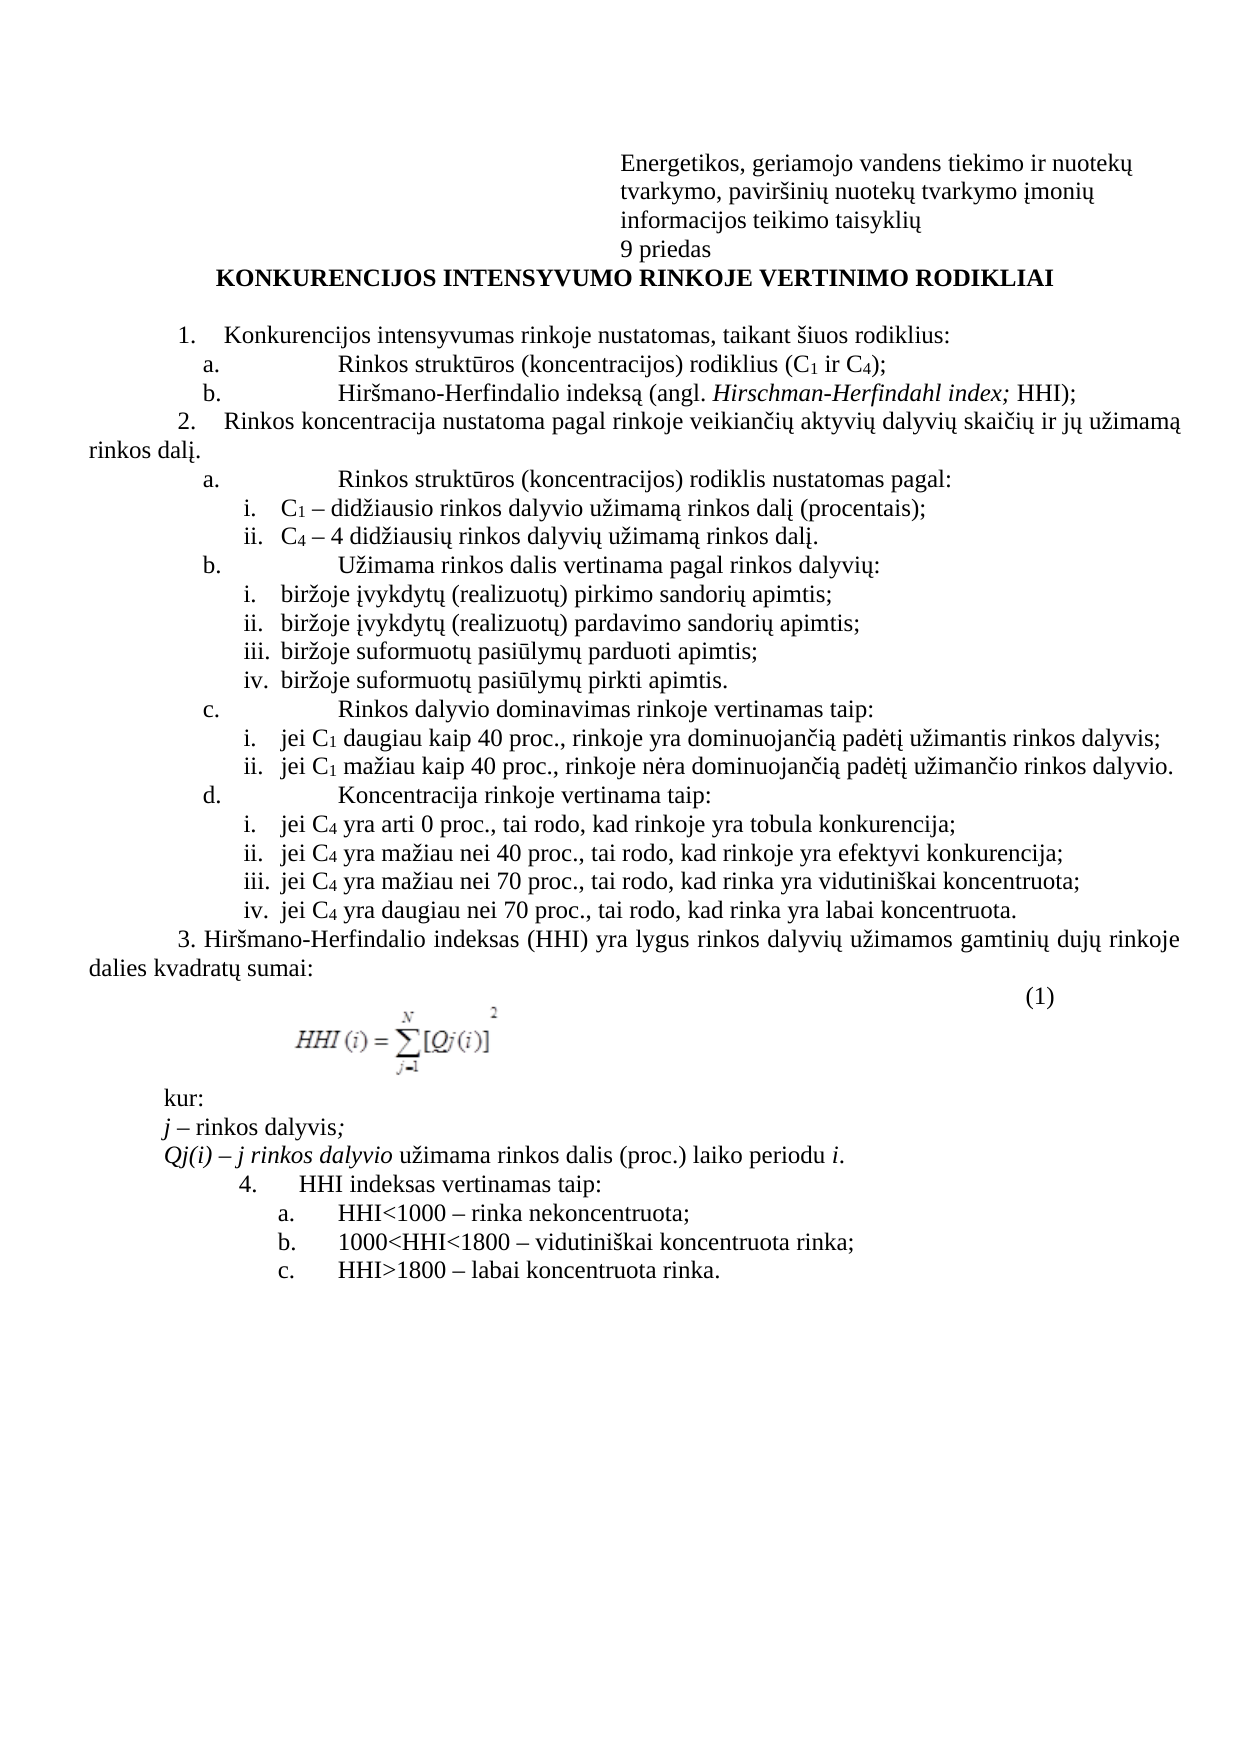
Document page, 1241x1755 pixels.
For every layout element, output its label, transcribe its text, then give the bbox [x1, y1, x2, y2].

text b. 1000<HHI<1800 – vidutiniškai koncentruota rinka; [203, 1227, 1181, 1255]
text i. biržoje įvykdytų (realizuotų) pirkimo sandorių apimtis; [243, 579, 1181, 608]
text d. Koncentracija rinkoje vertinama taip: [203, 780, 1181, 809]
text i. jei C4 yra arti 0 proc., tai rodo, kad rinkoje yra tobula konkurencija; [243, 809, 1181, 838]
text c. HHI>1800 – labai koncentruota rinka. [203, 1255, 1181, 1284]
text b. Hiršmano-Herfindalio indeksą (angl. Hirschman-Herfindahl index; HHI); [203, 378, 1181, 406]
text 4. HHI indeksas vertinamas taip: [164, 1169, 1181, 1198]
text iv. biržoje suformuotų pasiūlymų pirkti apimtis. [243, 665, 1181, 694]
text kur: [89, 1083, 1181, 1112]
text KONKURENCIJOS INTENSYVUMO RINKOJE VERTINIMO RODIKLIAI [89, 263, 1181, 291]
text a. Rinkos struktūros (koncentracijos) rodiklis nustatomas pagal: [203, 464, 1181, 493]
text i. C1 – didžiausio rinkos dalyvio užimamą rinkos dalį (procentais); [243, 493, 1181, 521]
text 2. Rinkos koncentracija nustatoma pagal rinkoje veikiančių aktyvių dalyvių skaičių ir jų užimamą rinkos dalį. [89, 406, 1181, 464]
text informacijos teikimo taisyklių [620, 205, 1181, 234]
text j – rinkos dalyvis; [89, 1112, 1181, 1140]
text 1. Konkurencijos intensyvumas rinkoje nustatomas, taikant šiuos rodiklius: [89, 320, 1181, 349]
text ii. biržoje įvykdytų (realizuotų) pardavimo sandorių apimtis; [243, 608, 1181, 636]
text ii. jei C1 mažiau kaip 40 proc., rinkoje nėra dominuojančią padėtį užimančio rinkos dalyvio. [243, 751, 1181, 780]
text Qj(i) – j rinkos dalyvio užimama rinkos dalis (proc.) laiko periodu i. [89, 1140, 1181, 1169]
text c. Rinkos dalyvio dominavimas rinkoje vertinamas taip: [203, 694, 1181, 723]
text Energetikos, geriamojo vandens tiekimo ir nuotekų [620, 148, 1181, 176]
text a. HHI<1000 – rinka nekoncentruota; [203, 1198, 1181, 1227]
text 9 priedas [620, 234, 1181, 263]
text ii. C4 – 4 didžiausių rinkos dalyvių užimamą rinkos dalį. [243, 521, 1181, 550]
text tvarkymo, paviršinių nuotekų tvarkymo įmonių [620, 176, 1181, 205]
text iii. jei C4 yra mažiau nei 70 proc., tai rodo, kad rinka yra vidutiniškai koncentruota; [243, 866, 1181, 895]
text iii. biržoje suformuotų pasiūlymų parduoti apimtis; [243, 636, 1181, 665]
text 3. Hiršmano-Herfindalio indeksas (HHI) yra lygus rinkos dalyvių užimamos gamtinių dujų rinkoje dalies kvadratų sumai: [89, 924, 1181, 981]
text a. Rinkos struktūros (koncentracijos) rodiklius (C1 ir C4); [203, 349, 1181, 378]
text (1) [89, 981, 1181, 1083]
text iv. jei C4 yra daugiau nei 70 proc., tai rodo, kad rinka yra labai koncentruota. [243, 895, 1181, 924]
text i. jei C1 daugiau kaip 40 proc., rinkoje yra dominuojančią padėtį užimantis rinkos dalyvis; [243, 723, 1181, 751]
text b. Užimama rinkos dalis vertinama pagal rinkos dalyvių: [203, 550, 1181, 579]
text ii. jei C4 yra mažiau nei 40 proc., tai rodo, kad rinkoje yra efektyvi konkurencija; [243, 838, 1181, 866]
